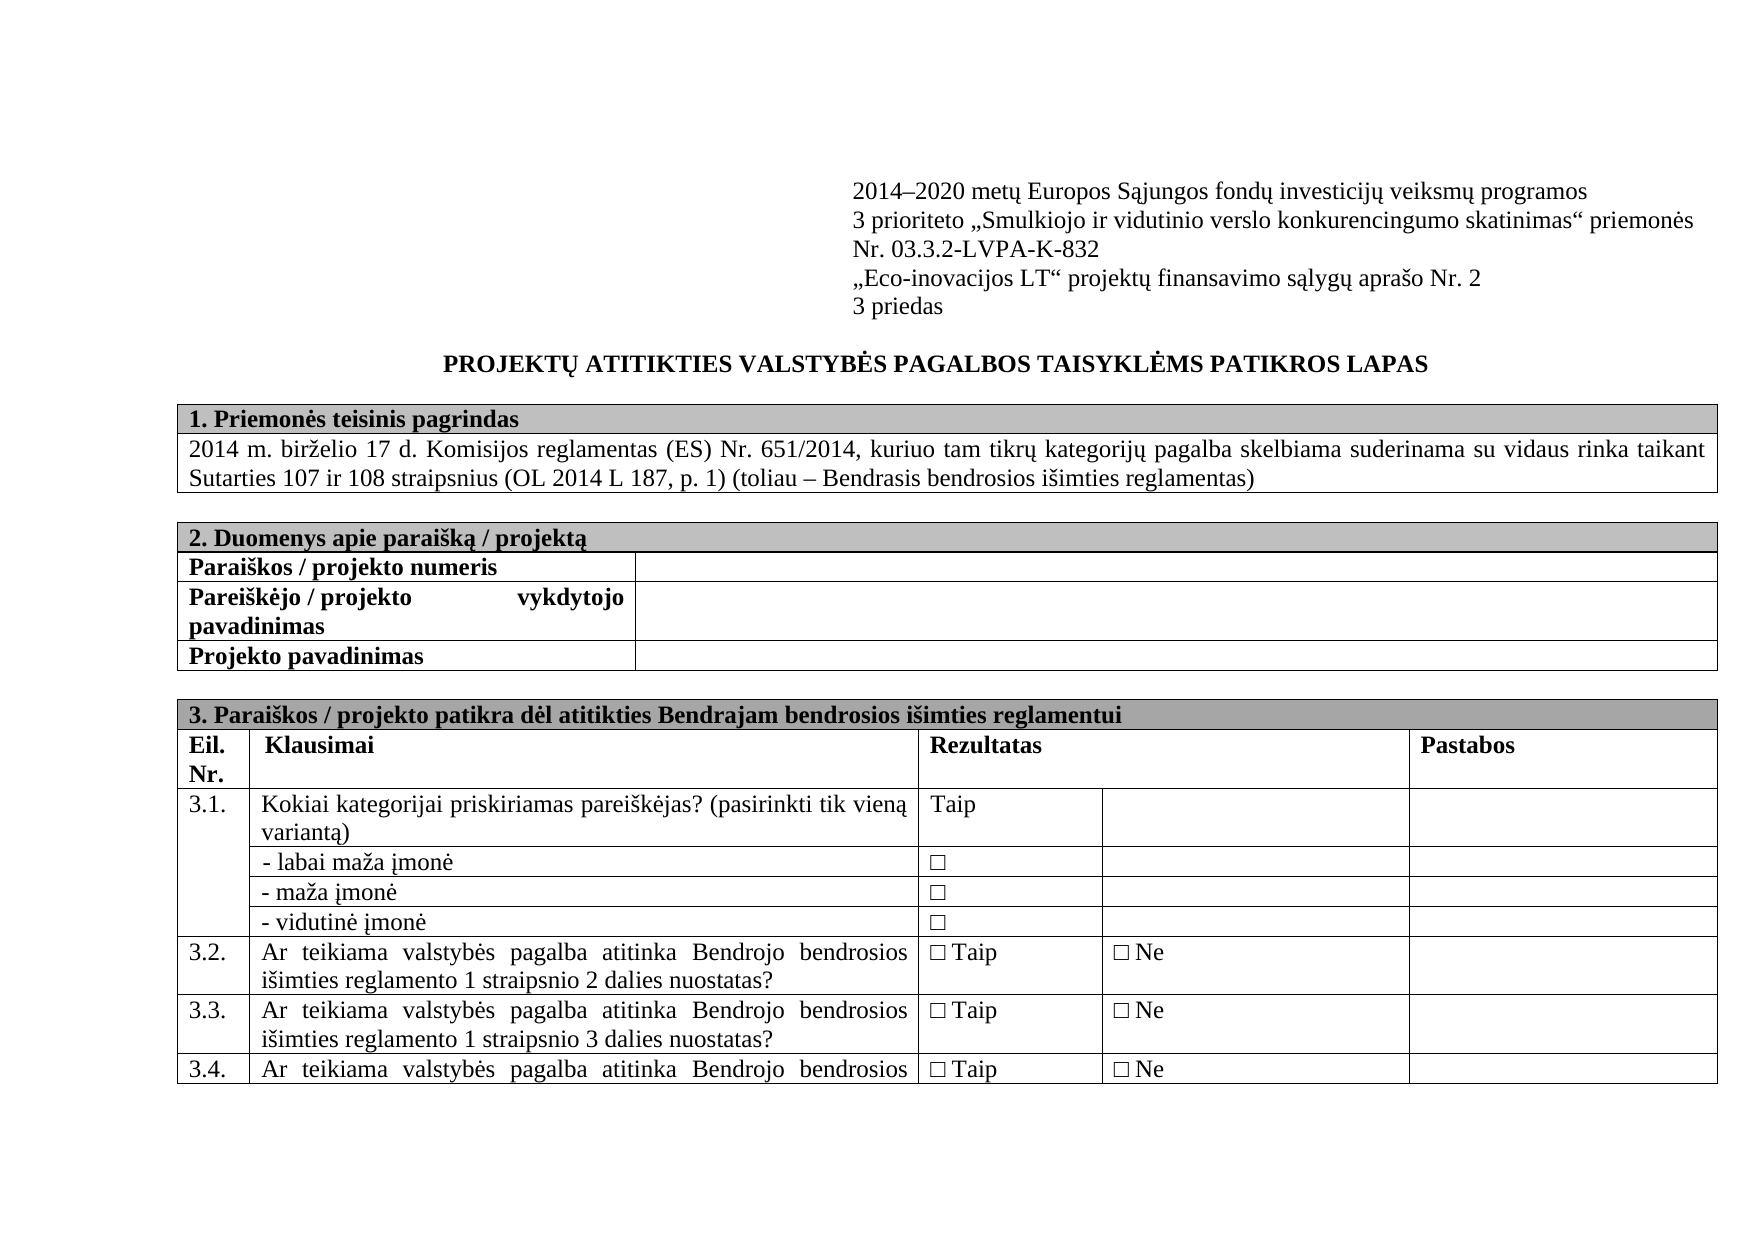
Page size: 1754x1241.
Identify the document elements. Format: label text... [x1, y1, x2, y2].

table_cell □ [919, 907, 1102, 936]
table_cell □ Ne [1103, 937, 1409, 994]
table_cell □ [919, 847, 1102, 876]
table_cell [1410, 995, 1717, 1053]
text PROJEKTŲ ATITIKTIES VALSTYBĖS PAGALBOS TAISYKLĖMS Patikros lapas [177, 349, 1695, 378]
table_cell Pareiškėjo / projekto vykdytojo pavadinimas [178, 582, 635, 640]
table_cell Paraiškos / projekto numeris [178, 553, 635, 581]
table_cell 3.4. [178, 1054, 249, 1082]
table_header 3. Paraiškos / projekto patikra dėl atitikties Bendrajam bendrosios išimties reglamentui [178, 700, 1717, 729]
table_cell [1103, 789, 1409, 846]
table_header 1. Priemonės teisinis pagrindas [178, 405, 1717, 433]
table_cell Kokiai kategorijai priskiriamas pareiškėjas? (pasirinkti tik vieną variantą) [250, 789, 918, 846]
table_cell 3.2. [178, 937, 249, 994]
table_cell 3.3. [178, 995, 249, 1053]
table_cell Rezultatas [919, 730, 1409, 788]
table_header 2. Duomenys apie paraišką / projektą [178, 523, 1717, 551]
table_cell [636, 582, 1717, 640]
table_cell Projekto pavadinimas [178, 641, 635, 669]
table_cell Eil. Nr. [178, 730, 249, 788]
table_cell □ [919, 877, 1102, 906]
table_cell Taip [919, 789, 1102, 846]
text 3 priedas [717, 291, 1695, 320]
table_cell [1410, 907, 1717, 936]
table_cell □ Ne [1103, 1054, 1409, 1082]
table_cell [1410, 1054, 1717, 1082]
table_cell Ar teikiama valstybės pagalba atitinka Bendrojo bendrosios [250, 1054, 918, 1082]
table_cell [1103, 847, 1409, 876]
table_cell 2014 m. birželio 17 d. Komisijos reglamentas (ES) Nr. 651/2014, kuriuo tam tikrų kategorijų pagalba skelbiama suderinama su vidaus rinka taikant Sutarties 107 ir 108 straipsnius (OL 2014 L 187, p. 1) (toliau – Bendrasis bendrosios išimties reglamentas) [178, 434, 1717, 492]
table_cell [1410, 847, 1717, 876]
table_cell Ar teikiama valstybės pagalba atitinka Bendrojo bendrosios išimties reglamento 1 straipsnio 2 dalies nuostatas? [250, 937, 918, 994]
table_cell - labai maža įmonė [250, 847, 918, 876]
table_cell - maža įmonė [250, 877, 918, 906]
table_cell 3.1. [178, 789, 249, 936]
table_cell □ Taip [919, 1054, 1102, 1082]
text 2014–2020 metų Europos Sąjungos fondų investicijų veiksmų programos [717, 176, 1695, 205]
table_cell [1410, 877, 1717, 906]
table_cell [636, 553, 1717, 581]
table_cell Klausimai [250, 730, 918, 788]
table_cell [1103, 907, 1409, 936]
table_cell □ Taip [919, 995, 1102, 1053]
table_cell - vidutinė įmonė [250, 907, 918, 936]
table_cell □ Taip [919, 937, 1102, 994]
table_cell Pastabos [1410, 730, 1717, 788]
table_cell [1103, 877, 1409, 906]
table_cell □ Ne [1103, 995, 1409, 1053]
table_cell [1410, 789, 1717, 846]
table_cell [636, 641, 1717, 669]
table_cell [1410, 937, 1717, 994]
text 3 prioriteto „Smulkiojo ir vidutinio verslo konkurencingumo skatinimas“ priemonės Nr. 03.3.2-LVPA-K-832 [852, 205, 1695, 263]
text „Eco-inovacijos LT“ projektų finansavimo sąlygų aprašo Nr. 2 [852, 263, 1695, 291]
table_cell Ar teikiama valstybės pagalba atitinka Bendrojo bendrosios išimties reglamento 1 straipsnio 3 dalies nuostatas? [250, 995, 918, 1053]
